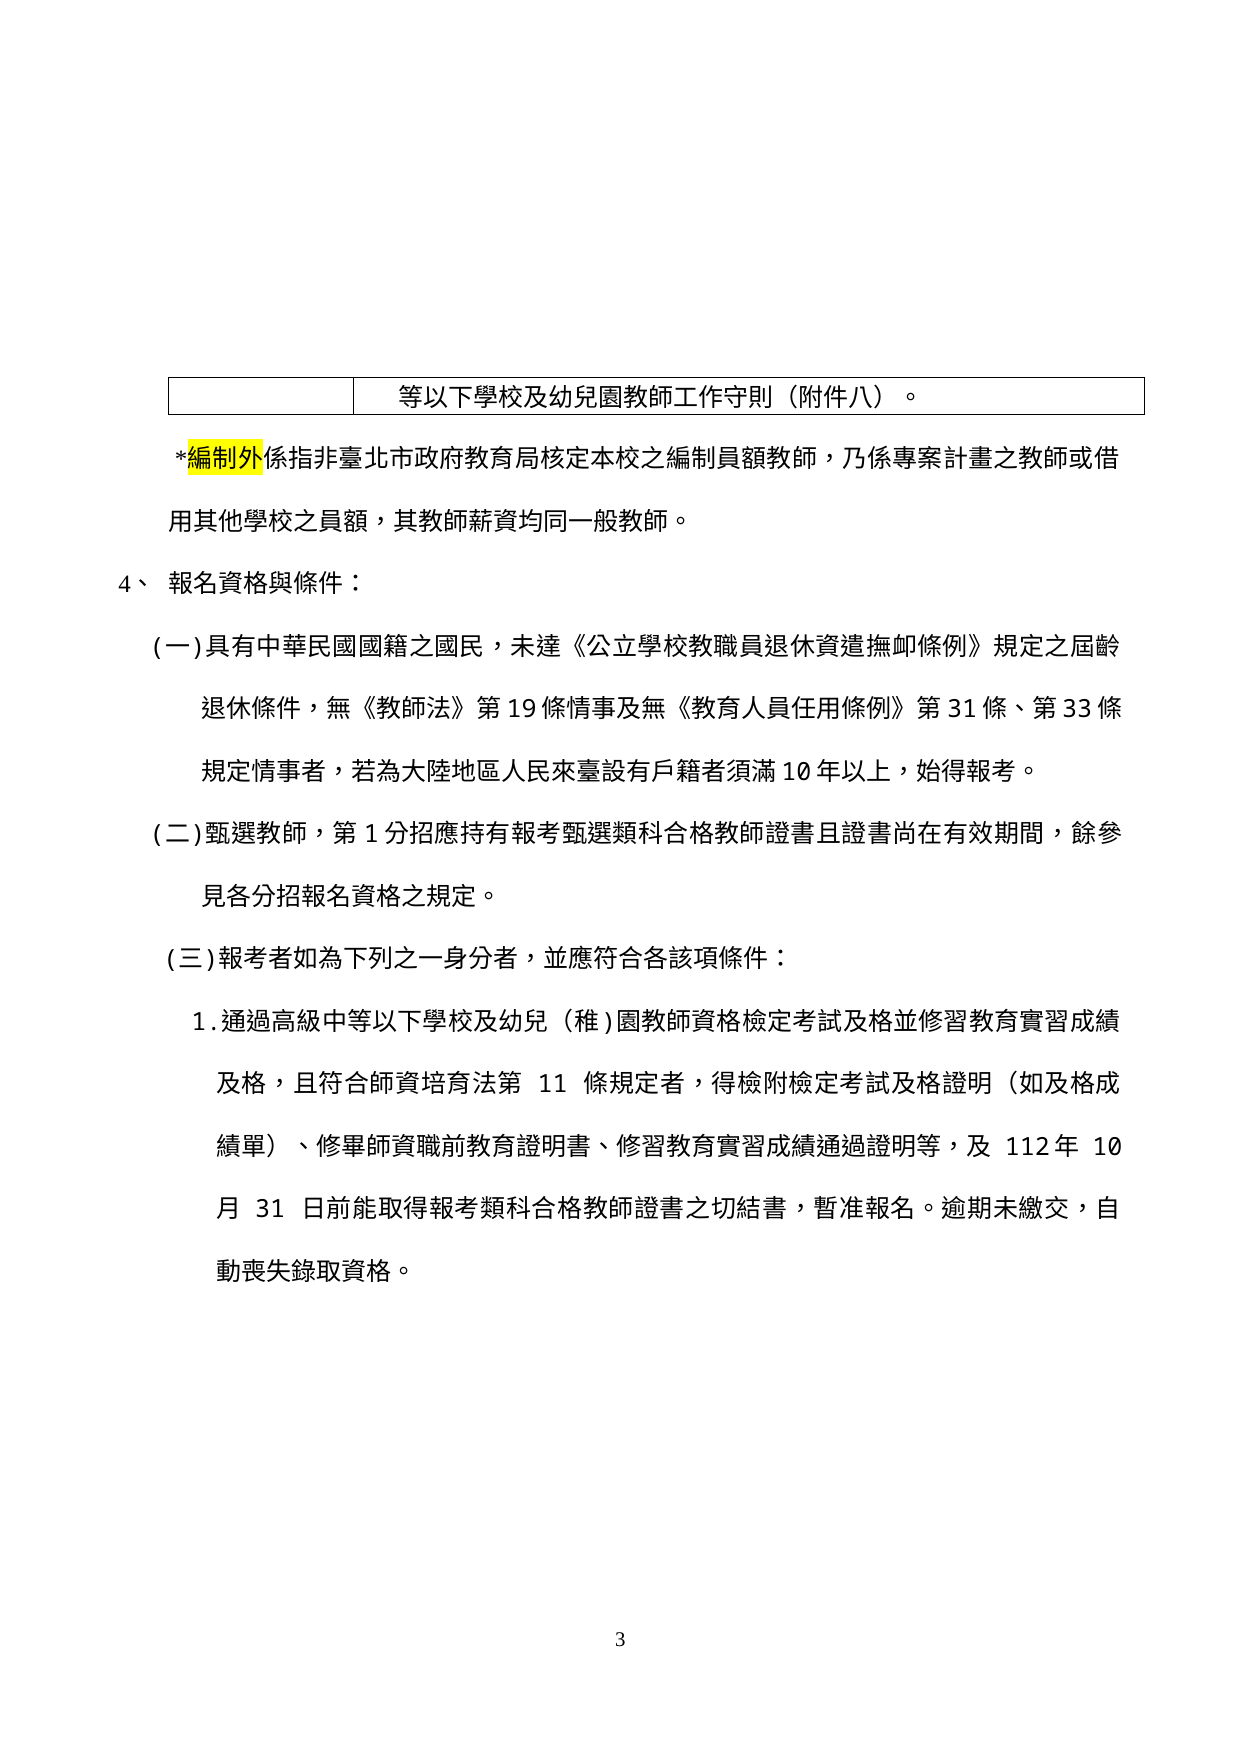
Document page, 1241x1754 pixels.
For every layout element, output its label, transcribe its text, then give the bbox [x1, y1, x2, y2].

text *編制外係指非臺北市政府教育局核定本校之編制員額教師，乃係專案計畫之教師或借用其他學校之員額，其教師薪資均同一般教師。 [168, 415, 1122, 540]
table_cell 等以下學校及幼兒園教師工作守則（附件八）。 [354, 378, 1144, 414]
text (三)報考者如為下列之一身分者，並應符合各該項條件： [118, 915, 1122, 978]
text (一)具有中華民國國籍之國民，未達《公立學校教職員退休資遣撫卹條例》規定之屆齡退休條件，無《教師法》第19條情事及無《教育人員任用條例》第31條、第33條規定情事者，若為大陸地區人民來臺設有戶籍者須滿10年以上，始得報考。 [149, 603, 1122, 790]
text (二)甄選教師，第1分招應持有報考甄選類科合格教師證書且證書尚在有效期間，餘參見各分招報名資格之規定。 [149, 790, 1122, 915]
table_cell [169, 378, 353, 414]
text 1.通過高級中等以下學校及幼兒（稚)園教師資格檢定考試及格並修習教育實習成績及格，且符合師資培育法第 11 條規定者，得檢附檢定考試及格證明（如及格成績單）、修畢師資職前教育證明書、修習教育實習成績通過證明等，及 112年 10 月 31 日前能取得報考類科合格教師證書之切結書，暫准報名。逾期未繳交，自動喪失錄取資格。 [191, 978, 1122, 1290]
list 報名資格與條件： [118, 540, 1122, 603]
